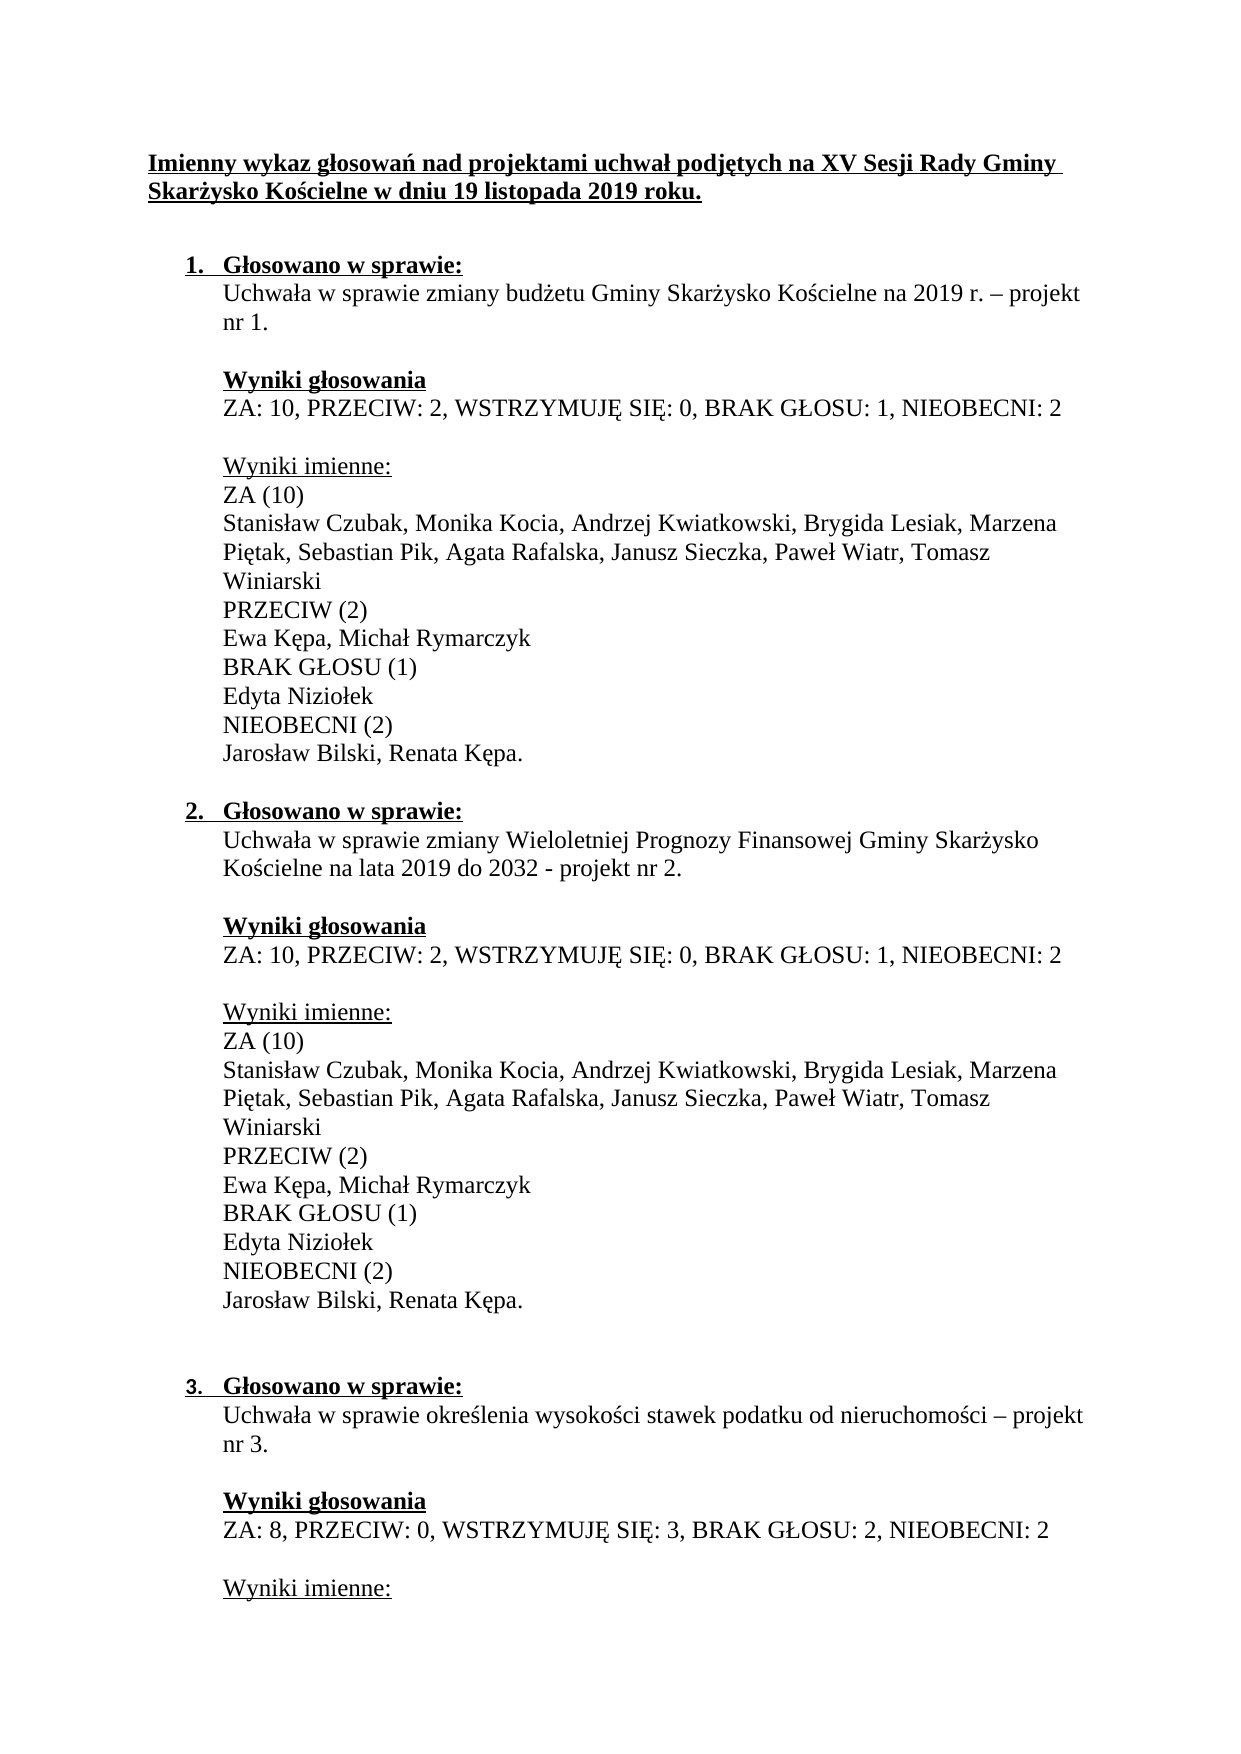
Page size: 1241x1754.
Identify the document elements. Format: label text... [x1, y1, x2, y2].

text Jarosław Bilski, Renata Kępa. [148, 1285, 1093, 1313]
text Imienny wykaz głosowań nad projektami uchwał podjętych na XV Sesji Rady Gminy Skarżysko Kościelne w dniu 19 listopada 2019 roku. [148, 148, 1093, 205]
list Głosowano w sprawie: Uchwała w sprawie zmiany Wieloletniej Prognozy Finansowej Gminy Skarżysko Kościelne na lata 2019 do 2032 - projekt nr 2. Wyniki głosowania ZA: 10, PRZECIW: 2, WSTRZYMUJĘ SIĘ: 0, BRAK GŁOSU: 1, NIEOBECNI: 2 Wyniki imienne: ZA (10) Stanisław Czubak, Monika Kocia, Andrzej Kwiatkowski, Brygida Lesiak, Marzena Piętak, Sebastian Pik, Agata Rafalska, Janusz Sieczka, Paweł Wiatr, Tomasz Winiarski PRZECIW (2) Ewa Kępa, Michał Rymarczyk BRAK GŁOSU (1) Edyta Niziołek [185, 796, 1093, 1256]
text Jarosław Bilski, Renata Kępa. [223, 738, 1093, 767]
text NIEOBECNI (2) [148, 1256, 1093, 1285]
list Głosowano w sprawie: Uchwała w sprawie zmiany budżetu Gminy Skarżysko Kościelne na 2019 r. – projekt nr 1. Wyniki głosowania ZA: 10, PRZECIW: 2, WSTRZYMUJĘ SIĘ: 0, BRAK GŁOSU: 1, NIEOBECNI: 2 Wyniki imienne: ZA (10) Stanisław Czubak, Monika Kocia, Andrzej Kwiatkowski, Brygida Lesiak, Marzena Piętak, Sebastian Pik, Agata Rafalska, Janusz Sieczka, Paweł Wiatr, Tomasz Winiarski PRZECIW (2) Ewa Kępa, Michał Rymarczyk BRAK GŁOSU (1) Edyta Niziołek [185, 250, 1093, 710]
list Głosowano w sprawie: Uchwała w sprawie określenia wysokości stawek podatku od nieruchomości – projekt nr 3. Wyniki głosowania ZA: 8, PRZECIW: 0, WSTRZYMUJĘ SIĘ: 3, BRAK GŁOSU: 2, NIEOBECNI: 2 Wyniki imienne: [185, 1371, 1093, 1601]
text NIEOBECNI (2) [223, 710, 1093, 738]
